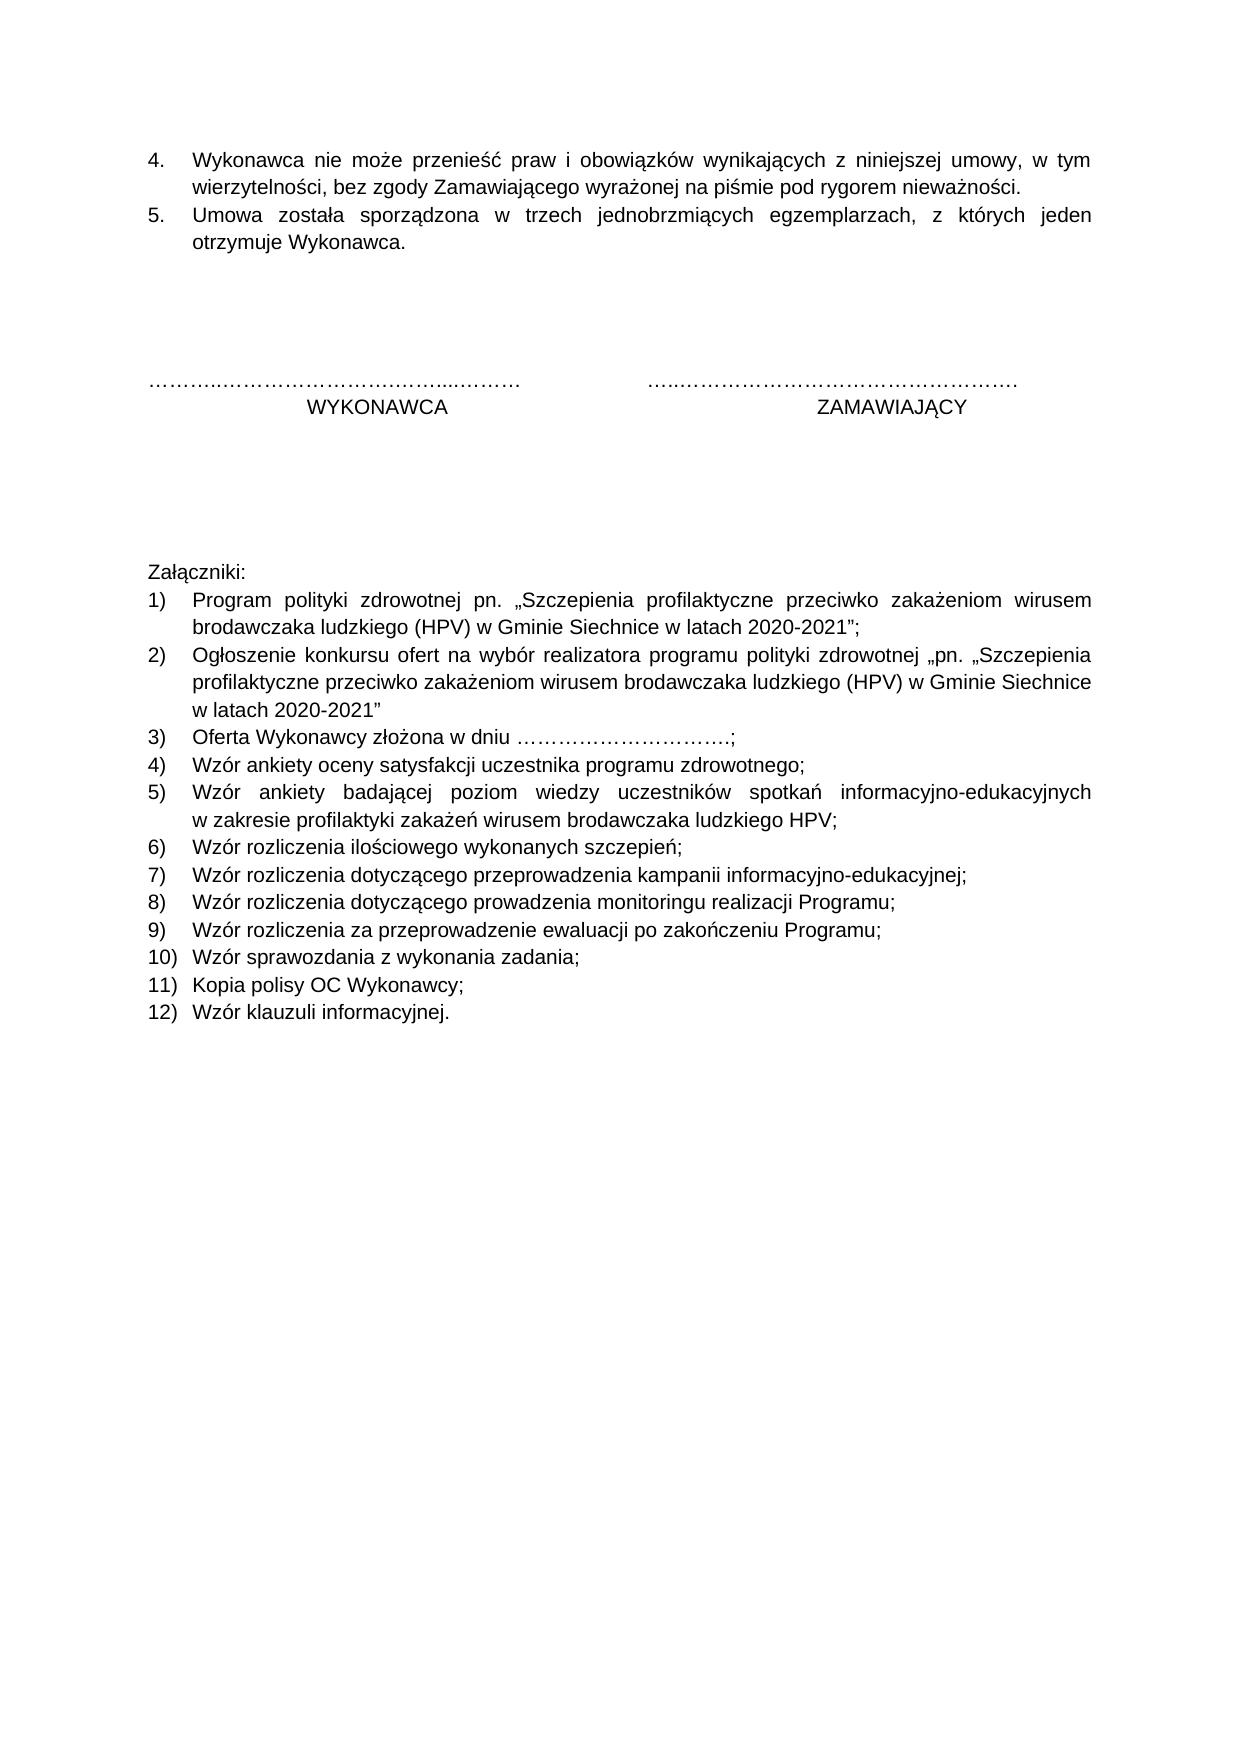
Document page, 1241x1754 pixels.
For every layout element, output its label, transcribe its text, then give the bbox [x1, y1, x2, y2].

list Wzór klauzuli informacyjnej. [148, 1000, 1093, 1024]
list Wzór sprawozdania z wykonania zadania; [148, 945, 1093, 969]
list Wzór rozliczenia dotyczącego przeprowadzenia kampanii informacyjno-edukacyjnej; [148, 863, 1093, 887]
list Wykonawca nie może przenieść praw i obowiązków wynikających z niniejszej umowy, w tym wierzytelności, bez zgody Zamawiającego wyrażonej na piśmie pod rygorem nieważności. [148, 148, 1093, 199]
list Wzór ankiety oceny satysfakcji uczestnika programu zdrowotnego; [148, 753, 1093, 777]
list Oferta Wykonawcy złożona w dniu ………………………….; [148, 725, 1093, 749]
list Wzór rozliczenia dotyczącego prowadzenia monitoringu realizacji Programu; [148, 890, 1093, 914]
list Program polityki zdrowotnej pn. „Szczepienia profilaktyczne przeciwko zakażeniom wirusem brodawczaka ludzkiego (HPV) w Gminie Siechnice w latach 2020-2021”; [148, 588, 1093, 639]
text WYKONAWCA ZAMAWIAJĄCY [148, 395, 1093, 419]
list Wzór rozliczenia ilościowego wykonanych szczepień; [148, 835, 1093, 859]
text ………..…………………….……....……… …..…………………………………………. [148, 368, 1093, 392]
list Umowa została sporządzona w trzech jednobrzmiących egzemplarzach, z których jeden otrzymuje Wykonawca. [148, 203, 1093, 254]
list Ogłoszenie konkursu ofert na wybór realizatora programu polityki zdrowotnej „pn. „Szczepienia profilaktyczne przeciwko zakażeniom wirusem brodawczaka ludzkiego (HPV) w Gminie Siechnice w latach 2020-2021” [148, 643, 1093, 722]
text Załączniki: [148, 560, 1093, 584]
list Wzór rozliczenia za przeprowadzenie ewaluacji po zakończeniu Programu; [148, 918, 1093, 942]
list Wzór ankiety badającej poziom wiedzy uczestników spotkań informacyjno-edukacyjnych w zakresie profilaktyki zakażeń wirusem brodawczaka ludzkiego HPV; [148, 780, 1093, 832]
list Kopia polisy OC Wykonawcy; [148, 973, 1093, 997]
